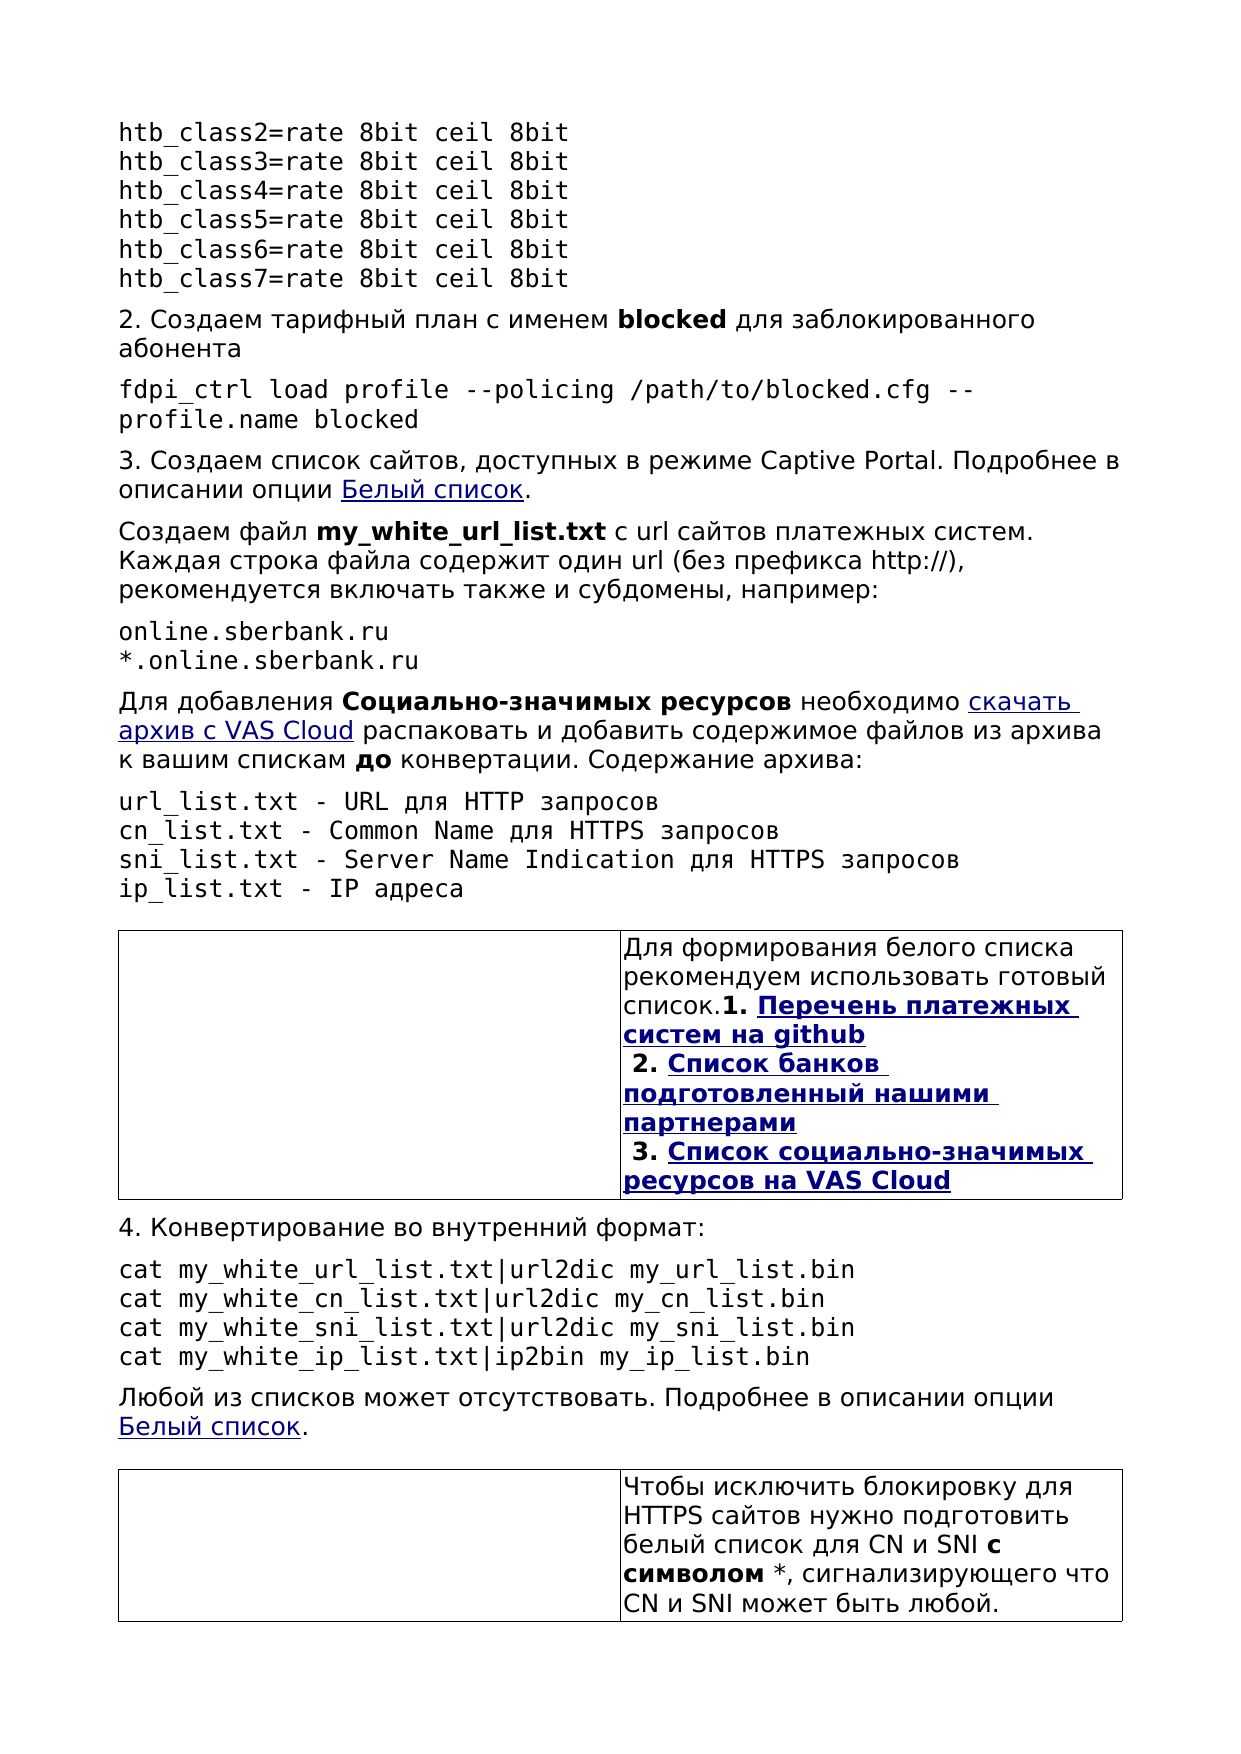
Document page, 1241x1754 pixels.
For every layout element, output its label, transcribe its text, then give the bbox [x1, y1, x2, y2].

text Любой из списков может отсутствовать. Подробнее в описании опции Белый список. [118, 1383, 1122, 1442]
table_header Чтобы исключить блокировку для HTTPS сайтов нужно подготовить белый список для CN и SNI с символом *, сигнализирующего что CN и SNI может быть любой. [621, 1470, 1122, 1621]
text cat my_white_url_list.txt|url2dic my_url_list.bin cat my_white_cn_list.txt|url2dic my_cn_list.bin cat my_white_sni_list.txt|url2dic my_sni_list.bin cat my_white_ip_list.txt|ip2bin my_ip_list.bin [118, 1255, 1122, 1372]
table_header [119, 931, 620, 1198]
text htb_class2=rate 8bit ceil 8bit htb_class3=rate 8bit ceil 8bit htb_class4=rate 8bit ceil 8bit htb_class5=rate 8bit ceil 8bit htb_class6=rate 8bit ceil 8bit htb_class7=rate 8bit ceil 8bit [118, 118, 1122, 293]
text Создаем файл my_white_url_list.txt с url сайтов платежных систем. Каждая строка файла содержит один url (без префикса http://), рекомендуется включать также и субдомены, например: [118, 517, 1122, 604]
text fdpi_ctrl load profile --policing /path/to/blocked.cfg --profile.name blocked [118, 376, 1122, 434]
text Для добавления Социально-значимых ресурсов необходимо скачать архив с VAS Cloud распаковать и добавить содержимое файлов из архива к вашим спискам до конвертации. Содержание архива: [118, 687, 1122, 774]
text 2. Создаем тарифный план с именем blocked для заблокированного абонента [118, 305, 1122, 363]
text 4. Конвертирование во внутренний формат: [118, 1213, 1122, 1242]
text 3. Создаем список сайтов, доступных в режиме Captive Portal. Подробнее в описании опции Белый список. [118, 446, 1122, 504]
text url_list.txt - URL для HTTP запросов cn_list.txt - Common Name для HTTPS запросов sni_list.txt - Server Name Indication для HTTPS запросов ip_list.txt - IP адреса [118, 787, 1122, 903]
table_header [119, 1470, 620, 1621]
text online.sberbank.ru *.online.sberbank.ru [118, 617, 1122, 675]
table_header Для формирования белого списка рекомендуем использовать готовый список.1. Перечень платежных систем на github 2. Список банков подготовленный нашими партнерами 3. Список социально-значимых ресурсов на VAS Cloud [621, 931, 1122, 1198]
